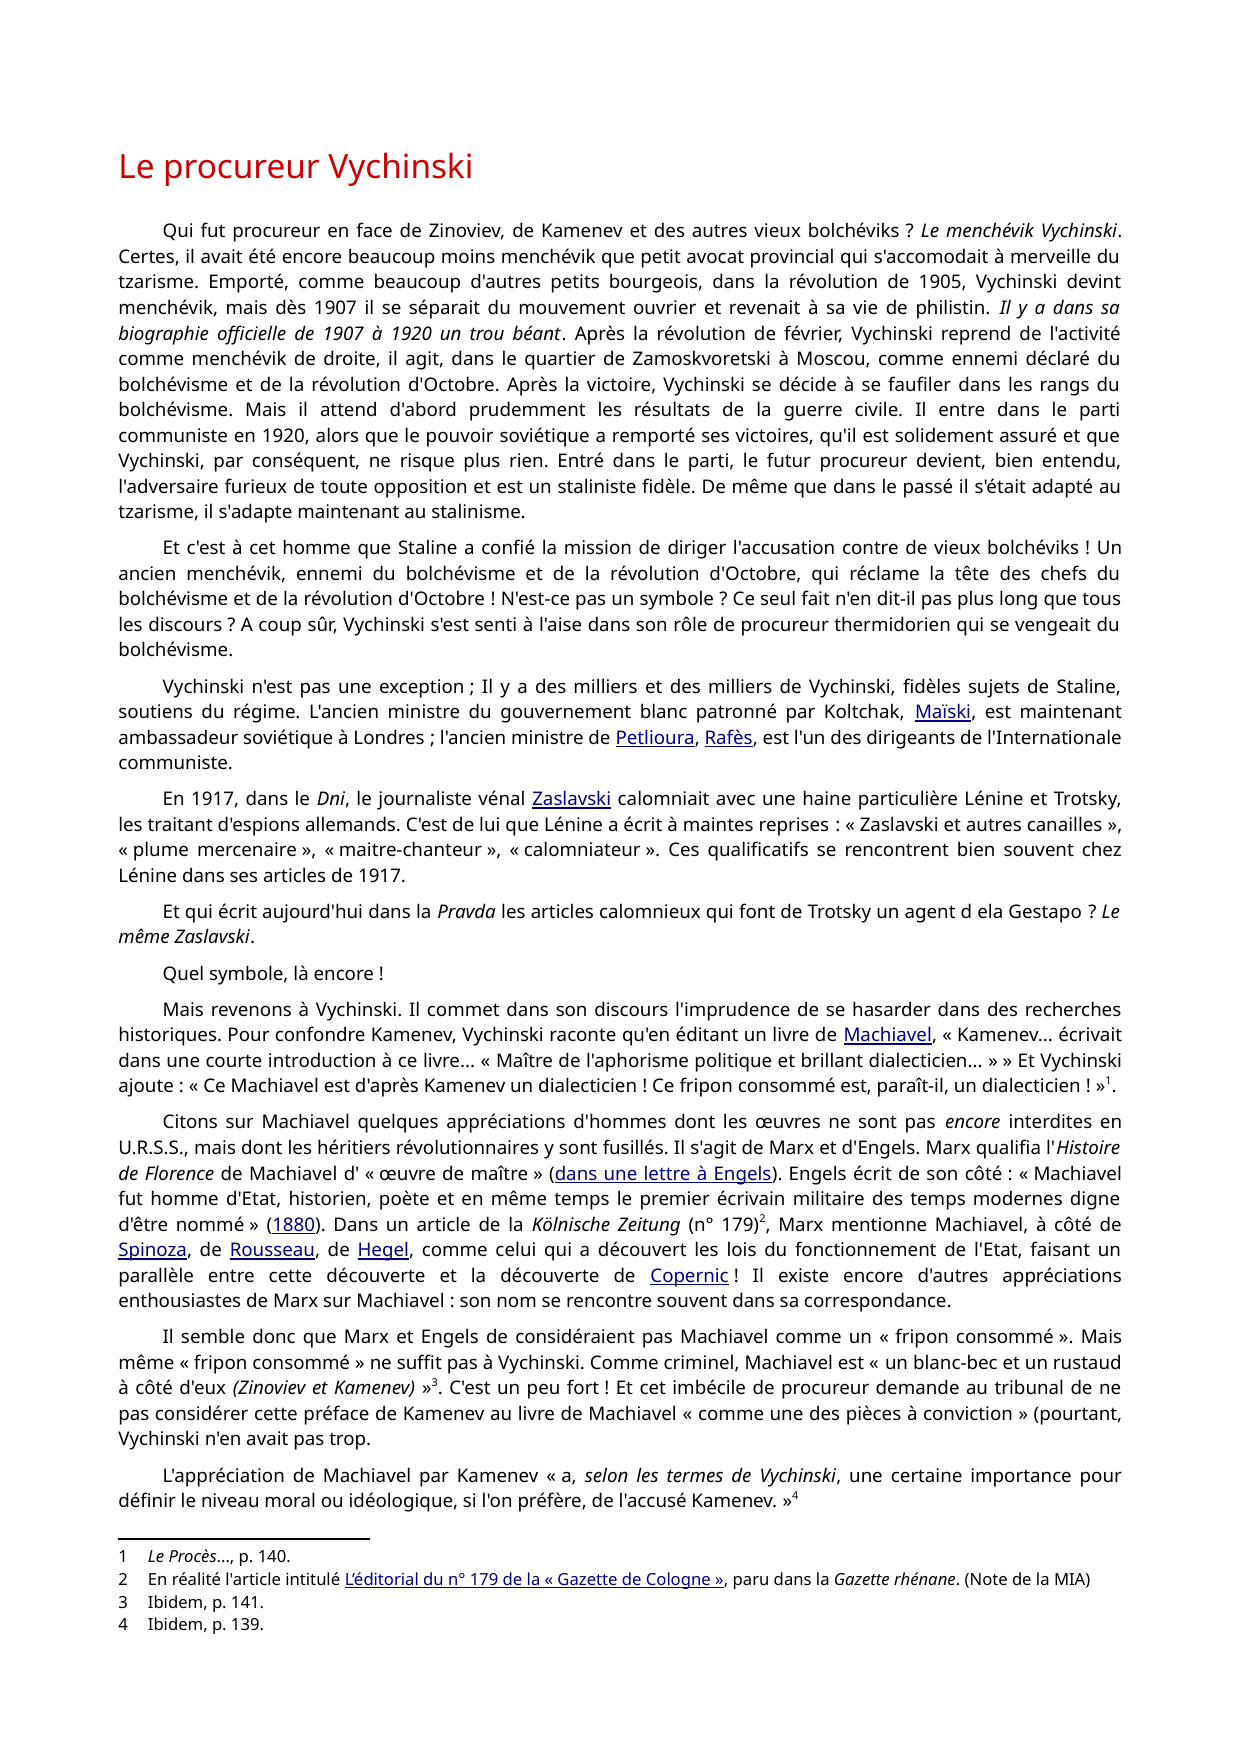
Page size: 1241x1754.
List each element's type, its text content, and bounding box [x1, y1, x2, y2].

text Et c'est à cet homme que Staline a confié la mission de diriger l'accusation contre de vieux bolchéviks ! Un ancien menchévik, ennemi du bolchévisme et de la révolution d'Octobre, qui réclame la tête des chefs du bolchévisme et de la révolution d'Octobre ! N'est-ce pas un symbole ? Ce seul fait n'en dit-il pas plus long que tous les discours ? A coup sûr, Vychinski s'est senti à l'aise dans son rôle de procureur thermidorien qui se vengeait du bolchévisme. [118, 535, 1122, 662]
subtitle Le procureur Vychinski [118, 143, 1122, 188]
text Et qui écrit aujourd'hui dans la Pravda les articles calomnieux qui font de Trotsky un agent d ela Gestapo ? Le même Zaslavski. [118, 898, 1122, 949]
text Mais revenons à Vychinski. Il commet dans son discours l'imprudence de se hasarder dans des recherches historiques. Pour confondre Kamenev, Vychinski raconte qu'en éditant un livre de Machiavel, « Kamenev... écrivait dans une courte introduction à ce livre... « Maître de l'aphorisme politique et brillant dialecticien... » » Et Vychinski ajoute : « Ce Machiavel est d'après Kamenev un dialecticien ! Ce fripon consommé est, paraît-il, un dialecticien ! ». [118, 996, 1122, 1098]
text Vychinski n'est pas une exception ; Il y a des milliers et des milliers de Vychinski, fidèles sujets de Staline, soutiens du régime. L'ancien ministre du gouvernement blanc patronné par Koltchak, Maïski, est maintenant ambassadeur soviétique à Londres ; l'ancien ministre de Petlioura, Rafès, est l'un des dirigeants de l'Internationale communiste. [118, 673, 1122, 775]
text En 1917, dans le Dni, le journaliste vénal Zaslavski calomniait avec une haine particulière Lénine et Trotsky, les traitant d'espions allemands. C'est de lui que Lénine a écrit à maintes reprises : « Zaslavski et autres canailles », « plume mercenaire », « maitre-chanteur », « calomniateur ». Ces qualificatifs se rencontrent bien souvent chez Lénine dans ses articles de 1917. [118, 786, 1122, 888]
text En réalité l'article intitulé L’éditorial du n° 179 de la « Gazette de Cologne », paru dans la Gazette rhénane. (Note de la MIA) [118, 1568, 1122, 1590]
text Le Procès..., p. 140. [118, 1545, 1122, 1568]
text Ibidem, p. 139. [118, 1613, 1122, 1636]
text Quel symbole, là encore ! [118, 960, 1122, 986]
text Ibidem, p. 141. [118, 1590, 1122, 1613]
text L'appréciation de Machiavel par Kamenev « a, selon les termes de Vychinski, une certaine importance pour définir le niveau moral ou idéologique, si l'on préfère, de l'accusé Kamenev. » [118, 1462, 1122, 1513]
text Citons sur Machiavel quelques appréciations d'hommes dont les œuvres ne sont pas encore interdites en U.R.S.S., mais dont les héritiers révolutionnaires y sont fusillés. Il s'agit de Marx et d'Engels. Marx qualifia l'Histoire de Florence de Machiavel d' « œuvre de maître » (dans une lettre à Engels). Engels écrit de son côté : « Machiavel fut homme d'Etat, historien, poète et en même temps le premier écrivain militaire des temps modernes digne d'être nommé » (1880). Dans un article de la Kölnische Zeitung (n° 179), Marx mentionne Machiavel, à côté de Spinoza, de Rousseau, de Hegel, comme celui qui a découvert les lois du fonctionnement de l'Etat, faisant un parallèle entre cette découverte et la découverte de Copernic ! Il existe encore d'autres appréciations enthousiastes de Marx sur Machiavel : son nom se rencontre souvent dans sa correspondance. [118, 1109, 1122, 1313]
text Qui fut procureur en face de Zinoviev, de Kamenev et des autres vieux bolchéviks ? Le menchévik Vychinski. Certes, il avait été encore beaucoup moins menchévik que petit avocat provincial qui s'accomodait à merveille du tzarisme. Emporté, comme beaucoup d'autres petits bourgeois, dans la révolution de 1905, Vychinski devint menchévik, mais dès 1907 il se séparait du mouvement ouvrier et revenait à sa vie de philistin. Il y a dans sa biographie officielle de 1907 à 1920 un trou béant. Après la révolution de février, Vychinski reprend de l'activité comme menchévik de droite, il agit, dans le quartier de Zamoskvoretski à Moscou, comme ennemi déclaré du bolchévisme et de la révolution d'Octobre. Après la victoire, Vychinski se décide à se faufiler dans les rangs du bolchévisme. Mais il attend d'abord prudemment les résultats de la guerre civile. Il entre dans le parti communiste en 1920, alors que le pouvoir soviétique a remporté ses victoires, qu'il est solidement assuré et que Vychinski, par conséquent, ne risque plus rien. Entré dans le parti, le futur procureur devient, bien entendu, l'adversaire furieux de toute opposition et est un staliniste fidèle. De même que dans le passé il s'était adapté au tzarisme, il s'adapte maintenant au stalinisme. [118, 218, 1122, 524]
text Il semble donc que Marx et Engels de considéraient pas Machiavel comme un « fripon consommé ». Mais même « fripon consommé » ne suffit pas à Vychinski. Comme criminel, Machiavel est « un blanc-bec et un rustaud à côté d'eux (Zinoviev et Kamenev) ». C'est un peu fort ! Et cet imbécile de procureur demande au tribunal de ne pas considérer cette préface de Kamenev au livre de Machiavel « comme une des pièces à conviction » (pourtant, Vychinski n'en avait pas trop. [118, 1324, 1122, 1451]
